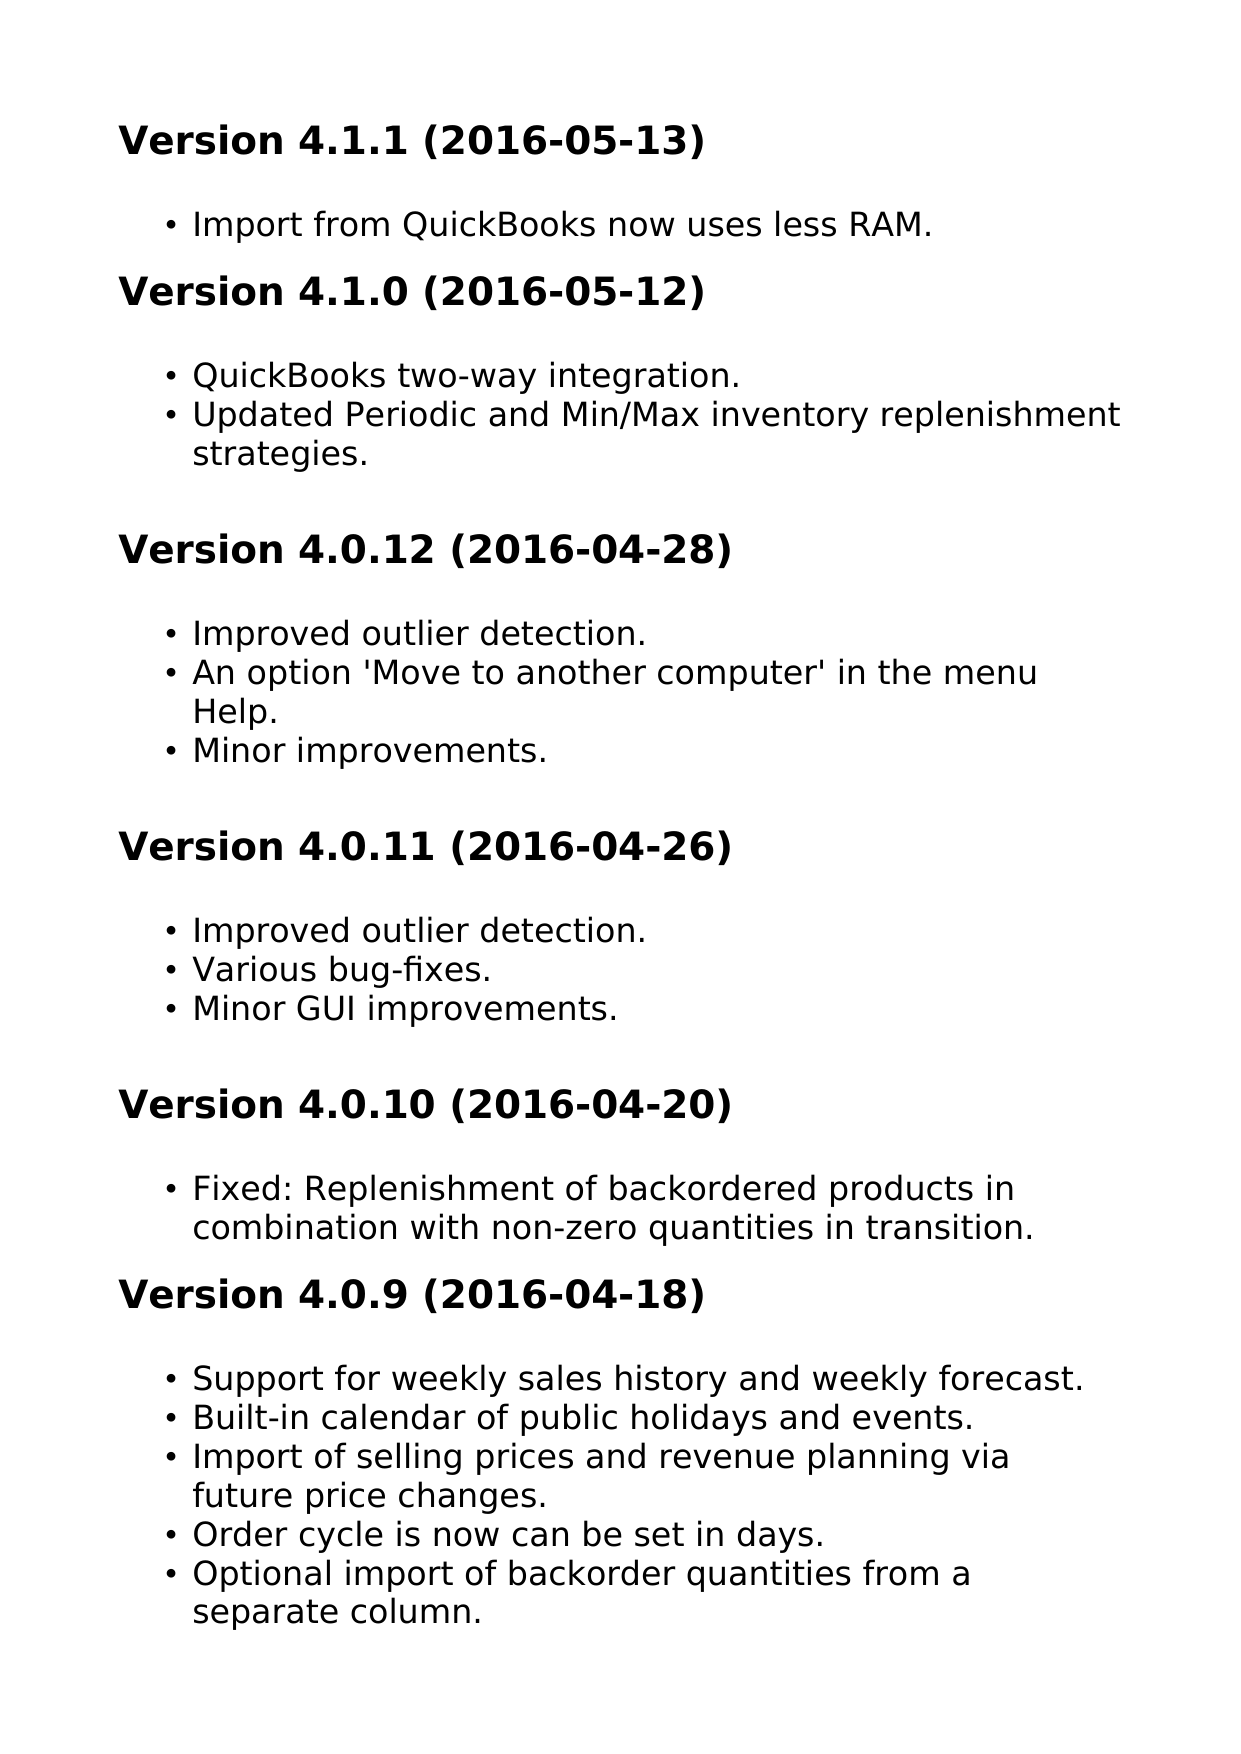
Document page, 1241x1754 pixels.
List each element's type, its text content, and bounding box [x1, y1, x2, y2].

subtitle Version 4.0.9 (2016-04-18) [118, 1273, 1122, 1318]
list Built-in calendar of public holidays and events. [177, 1399, 1122, 1437]
subtitle Version 4.0.10 (2016-04-20) [118, 1083, 1122, 1128]
list Import from QuickBooks now uses less RAM. [177, 205, 1122, 244]
subtitle Version 4.1.0 (2016-05-12) [118, 269, 1122, 314]
list Optional import of backorder quantities from a separate column. [177, 1554, 1122, 1632]
list Import of selling prices and revenue planning via future price changes. [177, 1437, 1122, 1515]
list Various bug-fixes. [177, 951, 1122, 989]
list An option 'Move to another computer' in the menu Help. [177, 653, 1122, 731]
subtitle Version 4.0.12 (2016-04-28) [118, 527, 1122, 573]
list Improved outlier detection. [177, 912, 1122, 951]
list Updated Periodic and Min/Max inventory replenishment strategies. [177, 395, 1122, 473]
list QuickBooks two-way integration. [177, 356, 1122, 395]
list Minor GUI improvements. [177, 989, 1122, 1028]
subtitle Version 4.1.1 (2016-05-13) [118, 118, 1122, 163]
list Minor improvements. [177, 731, 1122, 770]
subtitle Version 4.0.11 (2016-04-26) [118, 824, 1122, 870]
list Support for weekly sales history and weekly forecast. [177, 1360, 1122, 1399]
list Order cycle is now can be set in days. [177, 1515, 1122, 1554]
list Fixed: Replenishment of backordered products in combination with non-zero quantities in transition. [177, 1170, 1122, 1248]
list Improved outlier detection. [177, 614, 1122, 653]
